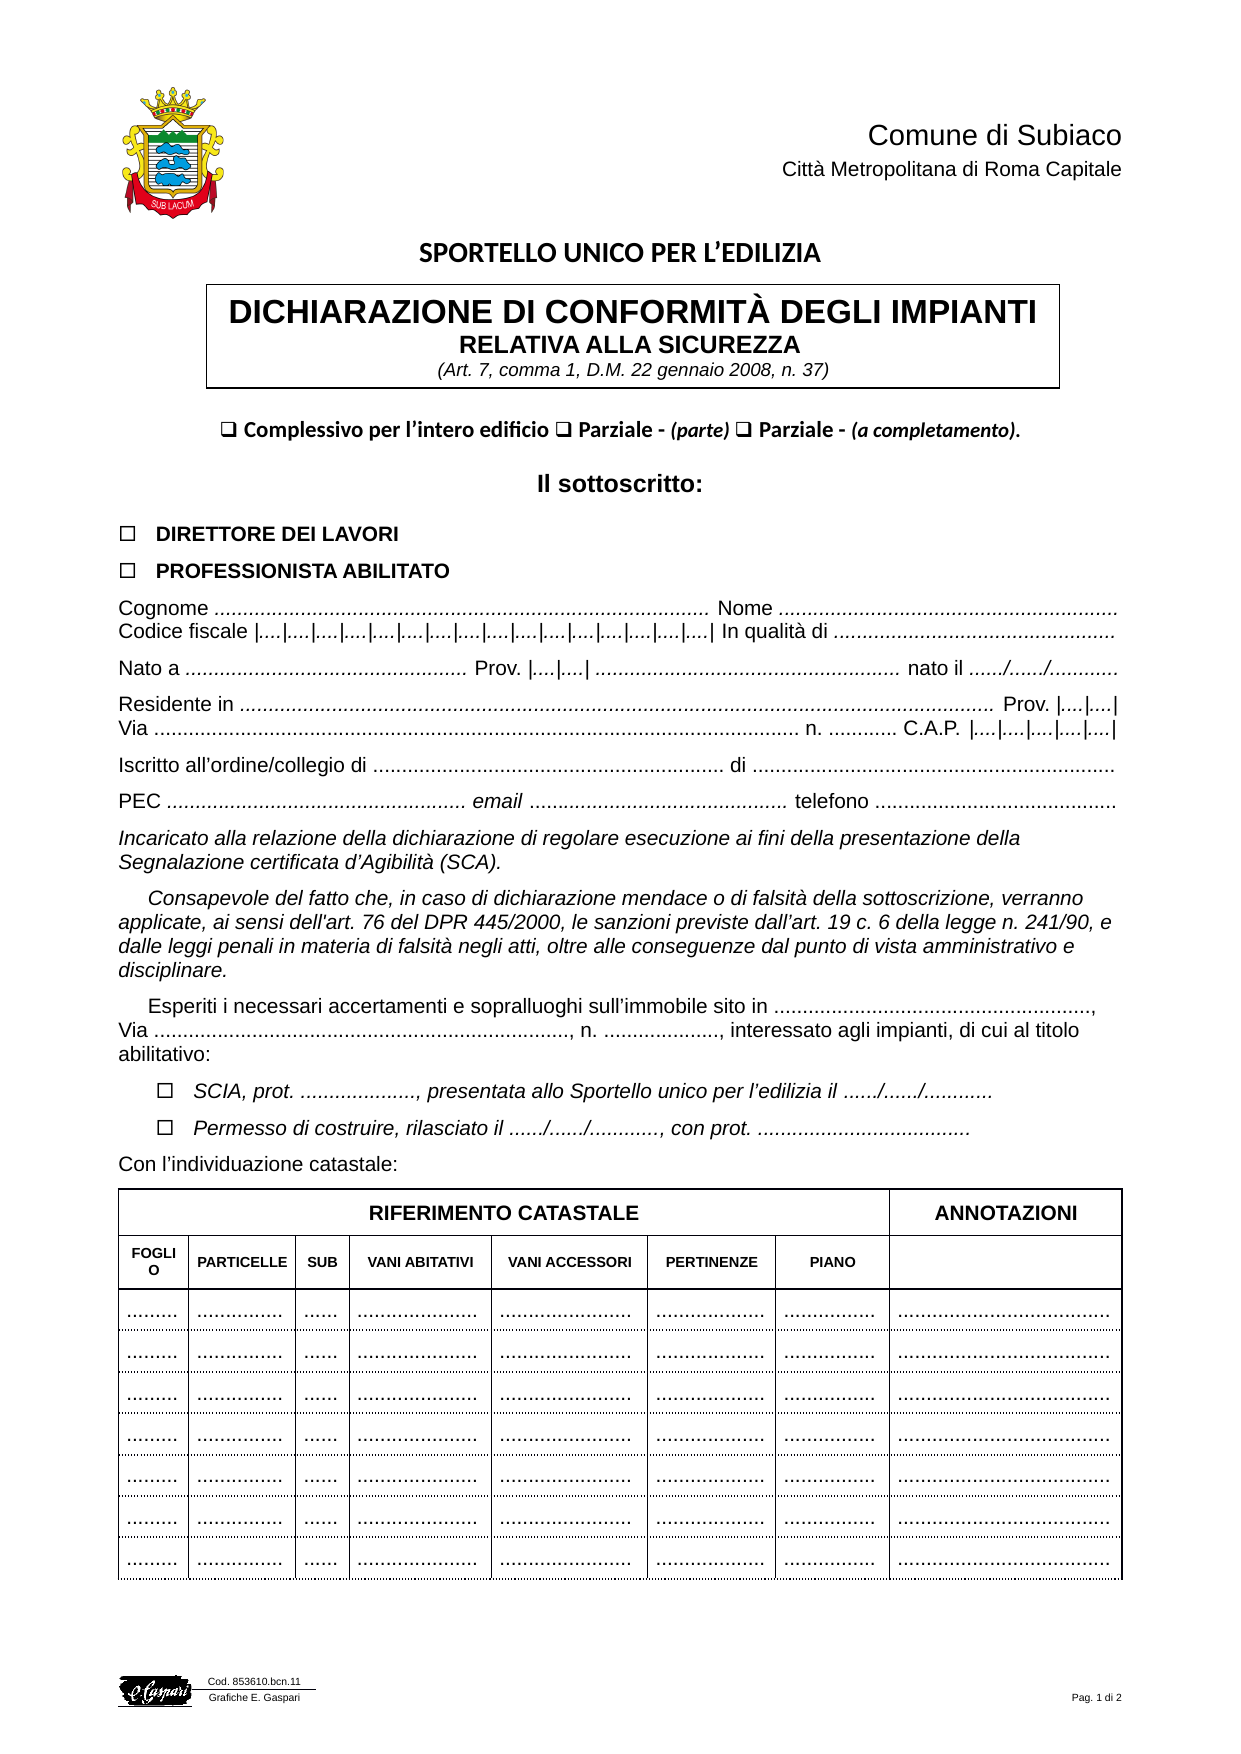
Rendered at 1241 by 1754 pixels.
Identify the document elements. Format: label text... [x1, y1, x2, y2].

text PEC .................................................... email ............................................. telefono .......................................... [118, 789, 1122, 813]
table_cell ....................... [492, 1329, 647, 1371]
table_cell ............... [189, 1412, 295, 1453]
table_cell ..................................... [890, 1290, 1121, 1329]
table_cell ..................... [350, 1536, 491, 1577]
table_cell ............... [189, 1371, 295, 1412]
text Consapevole del fatto che, in caso di dichiarazione mendace o di falsità della sottoscrizione, verranno applicate, ai sensi dell'art. 76 del DPR 445/2000, le sanzioni previste dall’art. 19 c. 6 della legge n. 241/90, e dalle leggi penali in materia di falsità negli atti, oltre alle conseguenze dal punto di vista amministrativo e disciplinare. [118, 886, 1122, 982]
table_cell ................... [648, 1371, 775, 1412]
table_header ANNOTAZIONI [890, 1190, 1121, 1235]
text Cognome ...................................................................................... Nome ........................................................... Codice fiscale |....|....|....|....|....|....|....|....|....|....|....|....|....|....|....|....| In qualità di ................................................. [118, 595, 1122, 643]
table_cell ......... [119, 1329, 188, 1371]
text Nato a ................................................. Prov. |....|....| ..................................................... nato il ....../....../............ [118, 656, 1122, 680]
text Residente in ................................................................................................................................... Prov. |....|....| Via ................................................................................................................ n. ............ C.A.P. |....|....|....|....|....| [118, 692, 1122, 740]
table_cell ................ [776, 1536, 889, 1577]
text Comune di Subiaco [224, 118, 1122, 152]
table_cell ...... [296, 1536, 349, 1577]
table_cell ......... [119, 1536, 188, 1577]
table_cell ............... [189, 1329, 295, 1371]
table_cell PARTICELLE [189, 1236, 295, 1288]
table_cell ...... [296, 1371, 349, 1412]
table_cell ..................................... [890, 1329, 1121, 1371]
table_cell ...... [296, 1495, 349, 1536]
table_cell ..................... [350, 1371, 491, 1412]
table_cell ................... [648, 1495, 775, 1536]
table_cell ................... [648, 1536, 775, 1577]
table_cell ..................................... [890, 1536, 1121, 1577]
table_cell [890, 1236, 1121, 1288]
table_cell ......... [119, 1454, 188, 1495]
text Esperiti i necessari accertamenti e sopralluoghi sull’immobile sito in ......................................................., Via ........................................................................, n. ...................., interessato agli impianti, di cui al titolo abilitativo: [118, 994, 1122, 1066]
table_cell ......... [119, 1495, 188, 1536]
table_cell ..................... [350, 1495, 491, 1536]
table_cell ................... [648, 1290, 775, 1329]
table_cell ............... [189, 1454, 295, 1495]
table_cell ....................... [492, 1454, 647, 1495]
table_cell ................ [776, 1290, 889, 1329]
table_cell ....................... [492, 1290, 647, 1329]
table_cell ..................................... [890, 1454, 1121, 1495]
picture [118, 1674, 192, 1706]
table_cell VANI ABITATIVI [350, 1236, 491, 1288]
table_cell ................ [776, 1371, 889, 1412]
table_cell ...... [296, 1454, 349, 1495]
table_cell ................ [776, 1495, 889, 1536]
text Incaricato alla relazione della dichiarazione di regolare esecuzione ai fini della presentazione della Segnalazione certificata d’Agibilità (SCA). [118, 826, 1122, 873]
text Con l’individuazione catastale: [118, 1152, 1122, 1176]
table_cell ..................... [350, 1290, 491, 1329]
table_cell ................... [648, 1412, 775, 1453]
table_cell ................ [776, 1454, 889, 1495]
list SCIA, prot. ...................., presentata allo Sportello unico per l’edilizia il ....../....../............ [156, 1079, 1122, 1103]
text Iscritto all’ordine/collegio di ............................................................. di ............................................................... [118, 753, 1122, 777]
table_cell ....................... [492, 1536, 647, 1577]
table_cell ................ [776, 1329, 889, 1371]
table_cell FOGLIO [119, 1236, 188, 1288]
table_cell ................ [776, 1412, 889, 1453]
table_cell ................... [648, 1454, 775, 1495]
table_cell ..................................... [890, 1412, 1121, 1453]
picture [122, 87, 224, 219]
table_cell ...... [296, 1412, 349, 1453]
table_cell ......... [119, 1371, 188, 1412]
text  Complessivo per l’intero edificio  Parziale - (parte)  Parziale - (a completamento). [118, 416, 1122, 443]
table_cell ..................... [350, 1454, 491, 1495]
table_cell PERTINENZE [648, 1236, 775, 1288]
table_cell PIANO [776, 1236, 889, 1288]
table_cell ....................... [492, 1495, 647, 1536]
table_cell ...... [296, 1329, 349, 1371]
table_cell ..................... [350, 1412, 491, 1453]
list Permesso di costruire, rilasciato il ....../....../............, con prot. ..................................... [156, 1115, 1122, 1139]
table_cell ......... [119, 1412, 188, 1453]
table_cell ...... [296, 1290, 349, 1329]
table_cell ................... [648, 1329, 775, 1371]
list PROFESSIONISTA ABILITATO [118, 559, 1122, 583]
table_cell VANI ACCESSORI [492, 1236, 647, 1288]
text Città Metropolitana di Roma Capitale [224, 157, 1122, 181]
table_cell ....................... [492, 1412, 647, 1453]
table_cell ......... [119, 1290, 188, 1329]
table_cell ....................... [492, 1371, 647, 1412]
subtitle SPORTELLO UNICO PER L’EDILIZIA [118, 234, 1122, 270]
table_cell SUB [296, 1236, 349, 1288]
table_header RIFERIMENTO CATASTALE [119, 1190, 889, 1235]
table_cell ..................................... [890, 1495, 1121, 1536]
table_cell ............... [189, 1495, 295, 1536]
table_cell ..................................... [890, 1371, 1121, 1412]
text Il sottoscritto: [118, 468, 1122, 497]
table_cell ..................... [350, 1329, 491, 1371]
table_cell ............... [189, 1536, 295, 1577]
table_cell ............... [189, 1290, 295, 1329]
list DIRETTORE DEI LAVORI [118, 522, 1122, 546]
